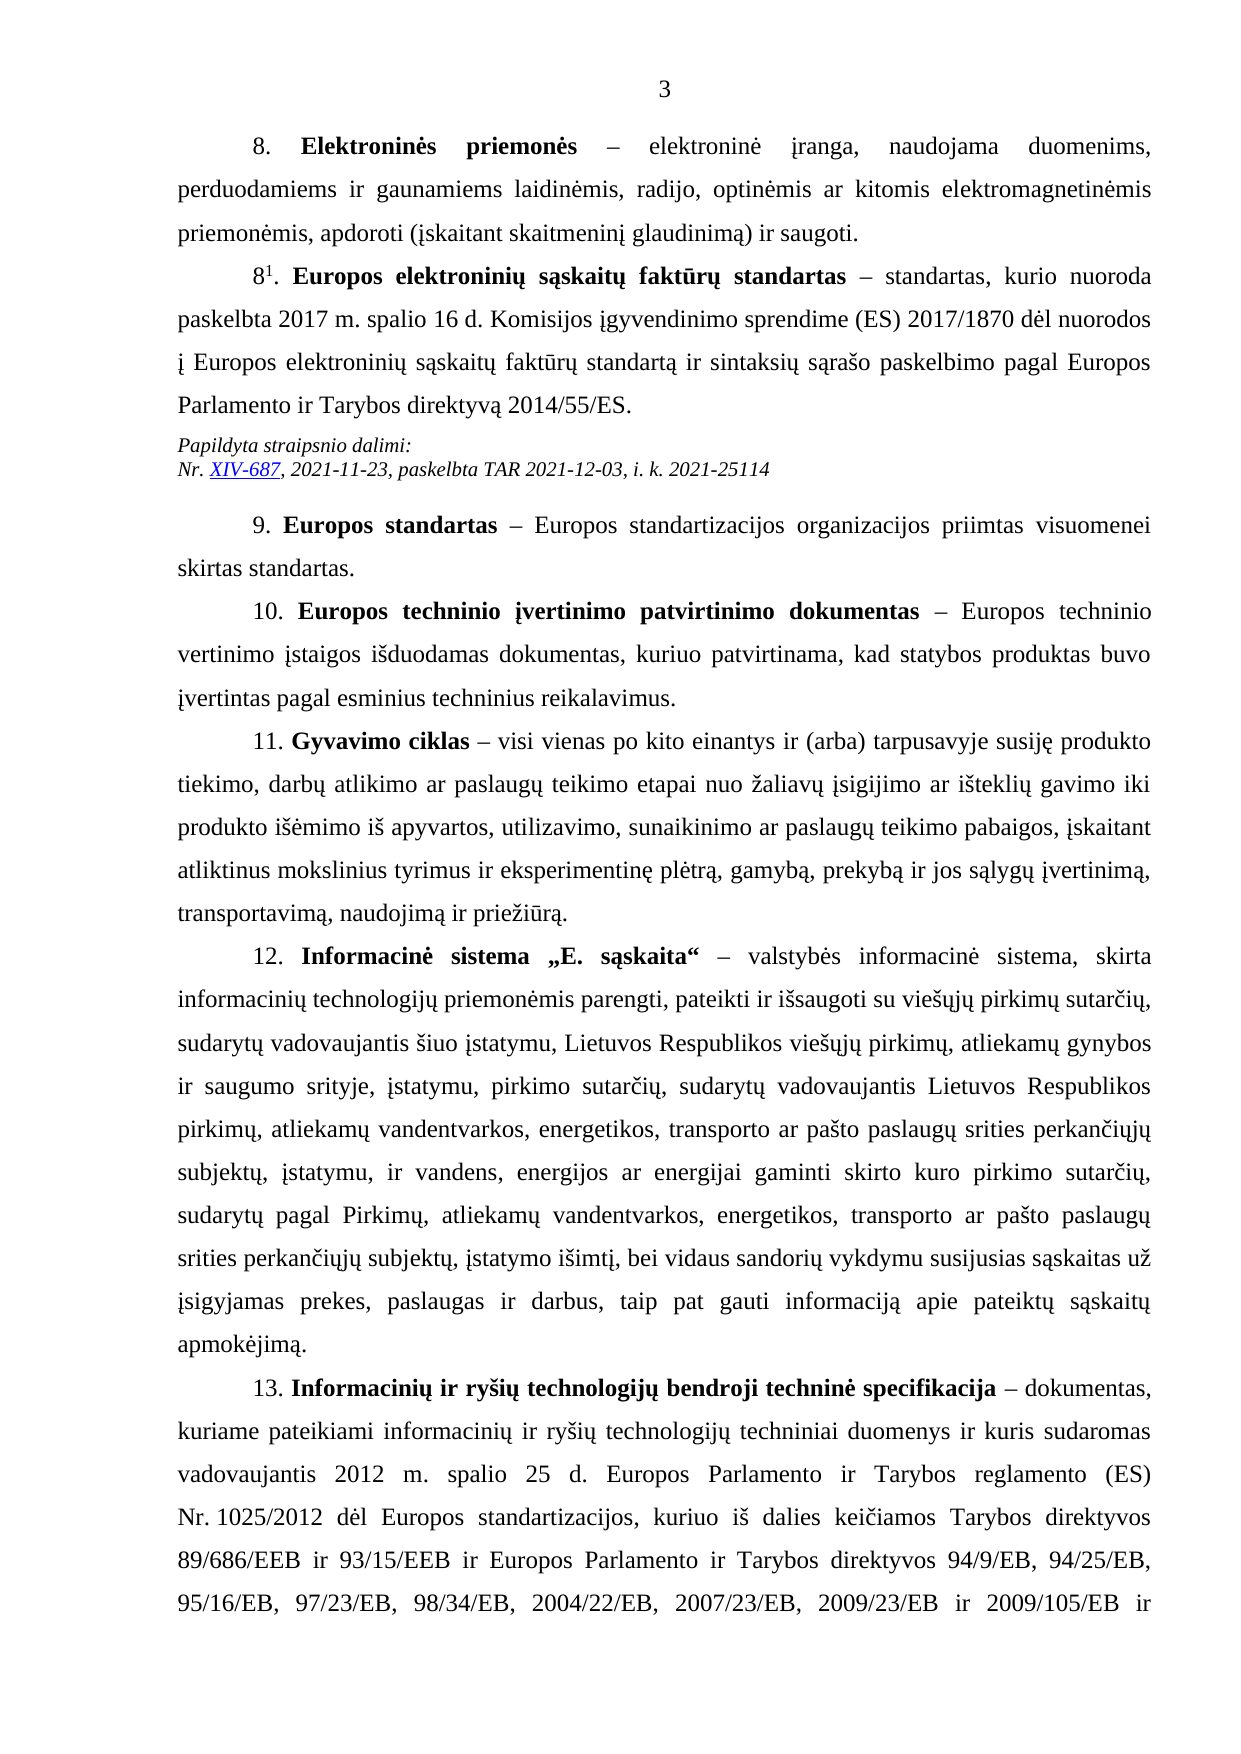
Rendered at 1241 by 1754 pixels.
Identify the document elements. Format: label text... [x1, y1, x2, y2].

text 81. Europos elektroninių sąskaitų faktūrų standartas – standartas, kurio nuoroda paskelbta 2017 m. spalio 16 d. Komisijos įgyvendinimo sprendime (ES) 2017/1870 dėl nuorodos į Europos elektroninių sąskaitų faktūrų standartą ir sintaksių sąrašo paskelbimo pagal Europos Parlamento ir Tarybos direktyvą 2014/55/ES. [177, 261, 1152, 419]
text 13. Informacinių ir ryšių technologijų bendroji techninė specifikacija – dokumentas, kuriame pateikiami informacinių ir ryšių technologijų techniniai duomenys ir kuris sudaromas vadovaujantis 2012 m. spalio 25 d. Europos Parlamento ir Tarybos reglamento (ES) Nr. 1025/2012 dėl Europos standartizacijos, kuriuo iš dalies keičiamos Tarybos direktyvos 89/686/EEB ir 93/15/EEB ir Europos Parlamento ir Tarybos direktyvos 94/9/EB, 94/25/EB, 95/16/EB, 97/23/EB, 98/34/EB, 2004/22/EB, 2007/23/EB, 2009/23/EB ir 2009/105/EB ir [177, 1373, 1152, 1617]
text 8. Elektroninės priemonės – elektroninė įranga, naudojama duomenims, perduodamiems ir gaunamiems laidinėmis, radijo, optinėmis ar kitomis elektromagnetinėmis priemonėmis, apdoroti (įskaitant skaitmeninį glaudinimą) ir saugoti. [177, 131, 1152, 246]
text 11. Gyvavimo ciklas – visi vienas po kito einantys ir (arba) tarpusavyje susiję produkto tiekimo, darbų atlikimo ar paslaugų teikimo etapai nuo žaliavų įsigijimo ar išteklių gavimo iki produkto išėmimo iš apyvartos, utilizavimo, sunaikinimo ar paslaugų teikimo pabaigos, įskaitant atliktinus mokslinius tyrimus ir eksperimentinę plėtrą, gamybą, prekybą ir jos sąlygų įvertinimą, transportavimą, naudojimą ir priežiūrą. [177, 726, 1152, 927]
text 12. Informacinė sistema „E. sąskaita“ – valstybės informacinė sistema, skirta informacinių technologijų priemonėmis parengti, pateikti ir išsaugoti su viešųjų pirkimų sutarčių, sudarytų vadovaujantis šiuo įstatymu, Lietuvos Respublikos viešųjų pirkimų, atliekamų gynybos ir saugumo srityje, įstatymu, pirkimo sutarčių, sudarytų vadovaujantis Lietuvos Respublikos pirkimų, atliekamų vandentvarkos, energetikos, transporto ar pašto paslaugų srities perkančiųjų subjektų, įstatymu, ir vandens, energijos ar energijai gaminti skirto kuro pirkimo sutarčių, sudarytų pagal Pirkimų, atliekamų vandentvarkos, energetikos, transporto ar pašto paslaugų srities perkančiųjų subjektų, įstatymo išimtį, bei vidaus sandorių vykdymu susijusias sąskaitas už įsigyjamas prekes, paslaugas ir darbus, taip pat gauti informaciją apie pateiktų sąskaitų apmokėjimą. [177, 941, 1152, 1358]
text Nr. XIV-687, 2021-11-23, paskelbta TAR 2021-12-03, i. k. 2021-25114 [177, 457, 1152, 481]
text Papildyta straipsnio dalimi: [177, 433, 1152, 457]
text 9. Europos standartas – Europos standartizacijos organizacijos priimtas visuomenei skirtas standartas. [177, 510, 1152, 582]
text 10. Europos techninio įvertinimo patvirtinimo dokumentas – Europos techninio vertinimo įstaigos išduodamas dokumentas, kuriuo patvirtinama, kad statybos produktas buvo įvertintas pagal esminius techninius reikalavimus. [177, 596, 1152, 711]
